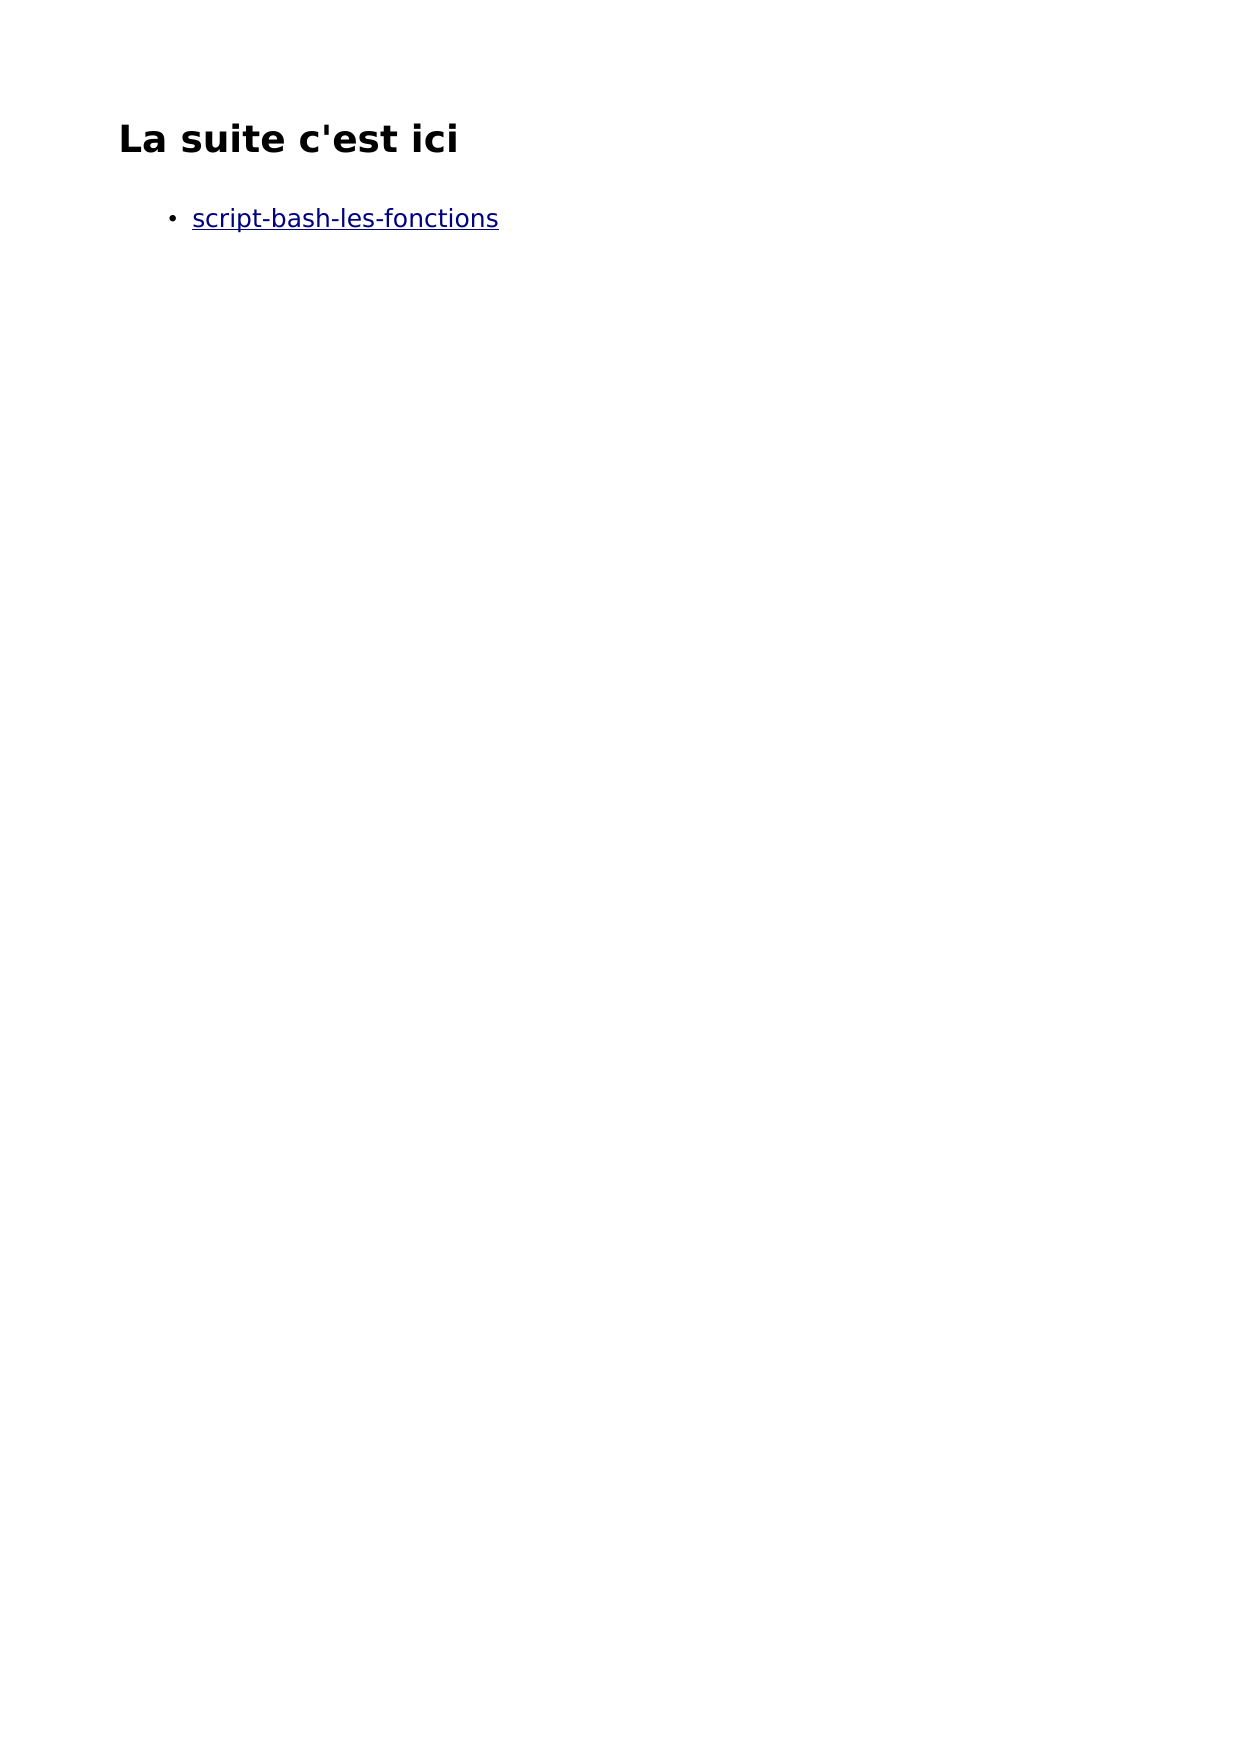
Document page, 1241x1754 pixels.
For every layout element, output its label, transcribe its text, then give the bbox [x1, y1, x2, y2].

list script-bash-les-fonctions [177, 204, 1122, 233]
subtitle La suite c'est ici [118, 118, 1122, 162]
